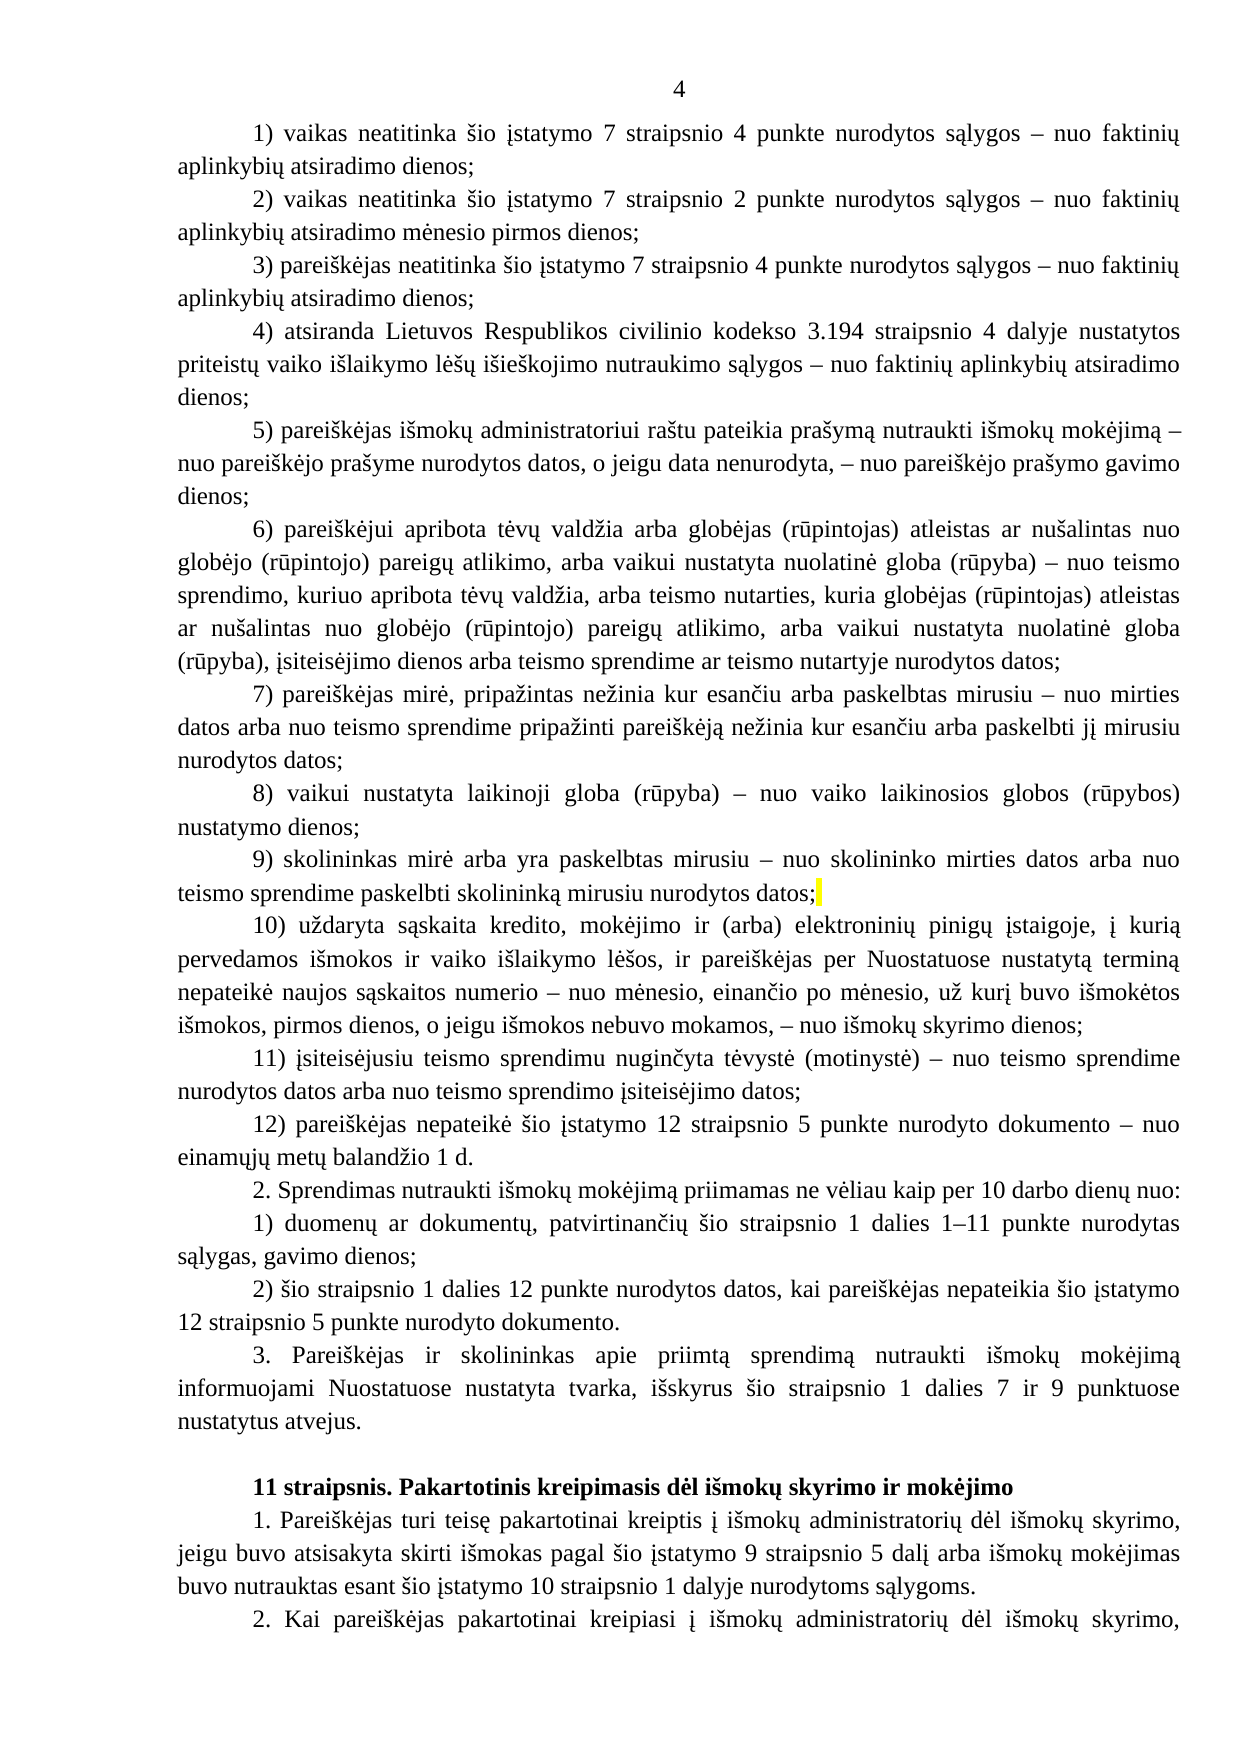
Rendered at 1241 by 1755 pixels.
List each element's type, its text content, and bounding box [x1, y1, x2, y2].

text 7) pareiškėjas mirė, pripažintas nežinia kur esančiu arba paskelbtas mirusiu – nuo mirties datos arba nuo teismo sprendime pripažinti pareiškėją nežinia kur esančiu arba paskelbti jį mirusiu nurodytos datos; [177, 679, 1181, 774]
text 2) šio straipsnio 1 dalies 12 punkte nurodytos datos, kai pareiškėjas nepateikia šio įstatymo 12 straipsnio 5 punkte nurodyto dokumento. [177, 1274, 1181, 1336]
text 1. Pareiškėjas turi teisę pakartotinai kreiptis į išmokų administratorių dėl išmokų skyrimo, jeigu buvo atsisakyta skirti išmokas pagal šio įstatymo 9 straipsnio 5 dalį arba išmokų mokėjimas buvo nutrauktas esant šio įstatymo 10 straipsnio 1 dalyje nurodytoms sąlygoms. [177, 1505, 1181, 1600]
text 2. Kai pareiškėjas pakartotinai kreipiasi į išmokų administratorių dėl išmokų skyrimo, [177, 1604, 1181, 1633]
text 5) pareiškėjas išmokų administratoriui raštu pateikia prašymą nutraukti išmokų mokėjimą – nuo pareiškėjo prašyme nurodytos datos, o jeigu data nenurodyta, – nuo pareiškėjo prašymo gavimo dienos; [177, 415, 1181, 510]
text 10) uždaryta sąskaita kredito, mokėjimo ir (arba) elektroninių pinigų įstaigoje, į kurią pervedamos išmokos ir vaiko išlaikymo lėšos, ir pareiškėjas per Nuostatuose nustatytą terminą nepateikė naujos sąskaitos numerio – nuo mėnesio, einančio po mėnesio, už kurį buvo išmokėtos išmokos, pirmos dienos, o jeigu išmokos nebuvo mokamos, – nuo išmokų skyrimo dienos; [177, 911, 1181, 1038]
text 2. Sprendimas nutraukti išmokų mokėjimą priimamas ne vėliau kaip per 10 darbo dienų nuo: [177, 1175, 1181, 1203]
text 11 straipsnis. Pakartotinis kreipimasis dėl išmokų skyrimo ir mokėjimo [177, 1472, 1181, 1501]
text 6) pareiškėjui apribota tėvų valdžia arba globėjas (rūpintojas) atleistas ar nušalintas nuo globėjo (rūpintojo) pareigų atlikimo, arba vaikui nustatyta nuolatinė globa (rūpyba) – nuo teismo sprendimo, kuriuo apribota tėvų valdžia, arba teismo nutarties, kuria globėjas (rūpintojas) atleistas ar nušalintas nuo globėjo (rūpintojo) pareigų atlikimo, arba vaikui nustatyta nuolatinė globa (rūpyba), įsiteisėjimo dienos arba teismo sprendime ar teismo nutartyje nurodytos datos; [177, 514, 1181, 675]
text 2) vaikas neatitinka šio įstatymo 7 straipsnio 2 punkte nurodytos sąlygos – nuo faktinių aplinkybių atsiradimo mėnesio pirmos dienos; [177, 184, 1181, 246]
text 1) vaikas neatitinka šio įstatymo 7 straipsnio 4 punkte nurodytos sąlygos – nuo faktinių aplinkybių atsiradimo dienos; [177, 118, 1181, 180]
text 12) pareiškėjas nepateikė šio įstatymo 12 straipsnio 5 punkte nurodyto dokumento – nuo einamųjų metų balandžio 1 d. [177, 1109, 1181, 1171]
text 11) įsiteisėjusiu teismo sprendimu nuginčyta tėvystė (motinystė) – nuo teismo sprendime nurodytos datos arba nuo teismo sprendimo įsiteisėjimo datos; [177, 1043, 1181, 1104]
text 3) pareiškėjas neatitinka šio įstatymo 7 straipsnio 4 punkte nurodytos sąlygos – nuo faktinių aplinkybių atsiradimo dienos; [177, 250, 1181, 312]
text 9) skolininkas mirė arba yra paskelbtas mirusiu – nuo skolininko mirties datos arba nuo teismo sprendime paskelbti skolininką mirusiu nurodytos datos; [177, 844, 1181, 906]
text 3. Pareiškėjas ir skolininkas apie priimtą sprendimą nutraukti išmokų mokėjimą informuojami Nuostatuose nustatyta tvarka, išskyrus šio straipsnio 1 dalies 7 ir 9 punktuose nustatytus atvejus. [177, 1340, 1181, 1435]
text 4) atsiranda Lietuvos Respublikos civilinio kodekso 3.194 straipsnio 4 dalyje nustatytos priteistų vaiko išlaikymo lėšų išieškojimo nutraukimo sąlygos – nuo faktinių aplinkybių atsiradimo dienos; [177, 316, 1181, 411]
text 8) vaikui nustatyta laikinoji globa (rūpyba) – nuo vaiko laikinosios globos (rūpybos) nustatymo dienos; [177, 778, 1181, 840]
text 1) duomenų ar dokumentų, patvirtinančių šio straipsnio 1 dalies 1–11 punkte nurodytas sąlygas, gavimo dienos; [177, 1208, 1181, 1269]
